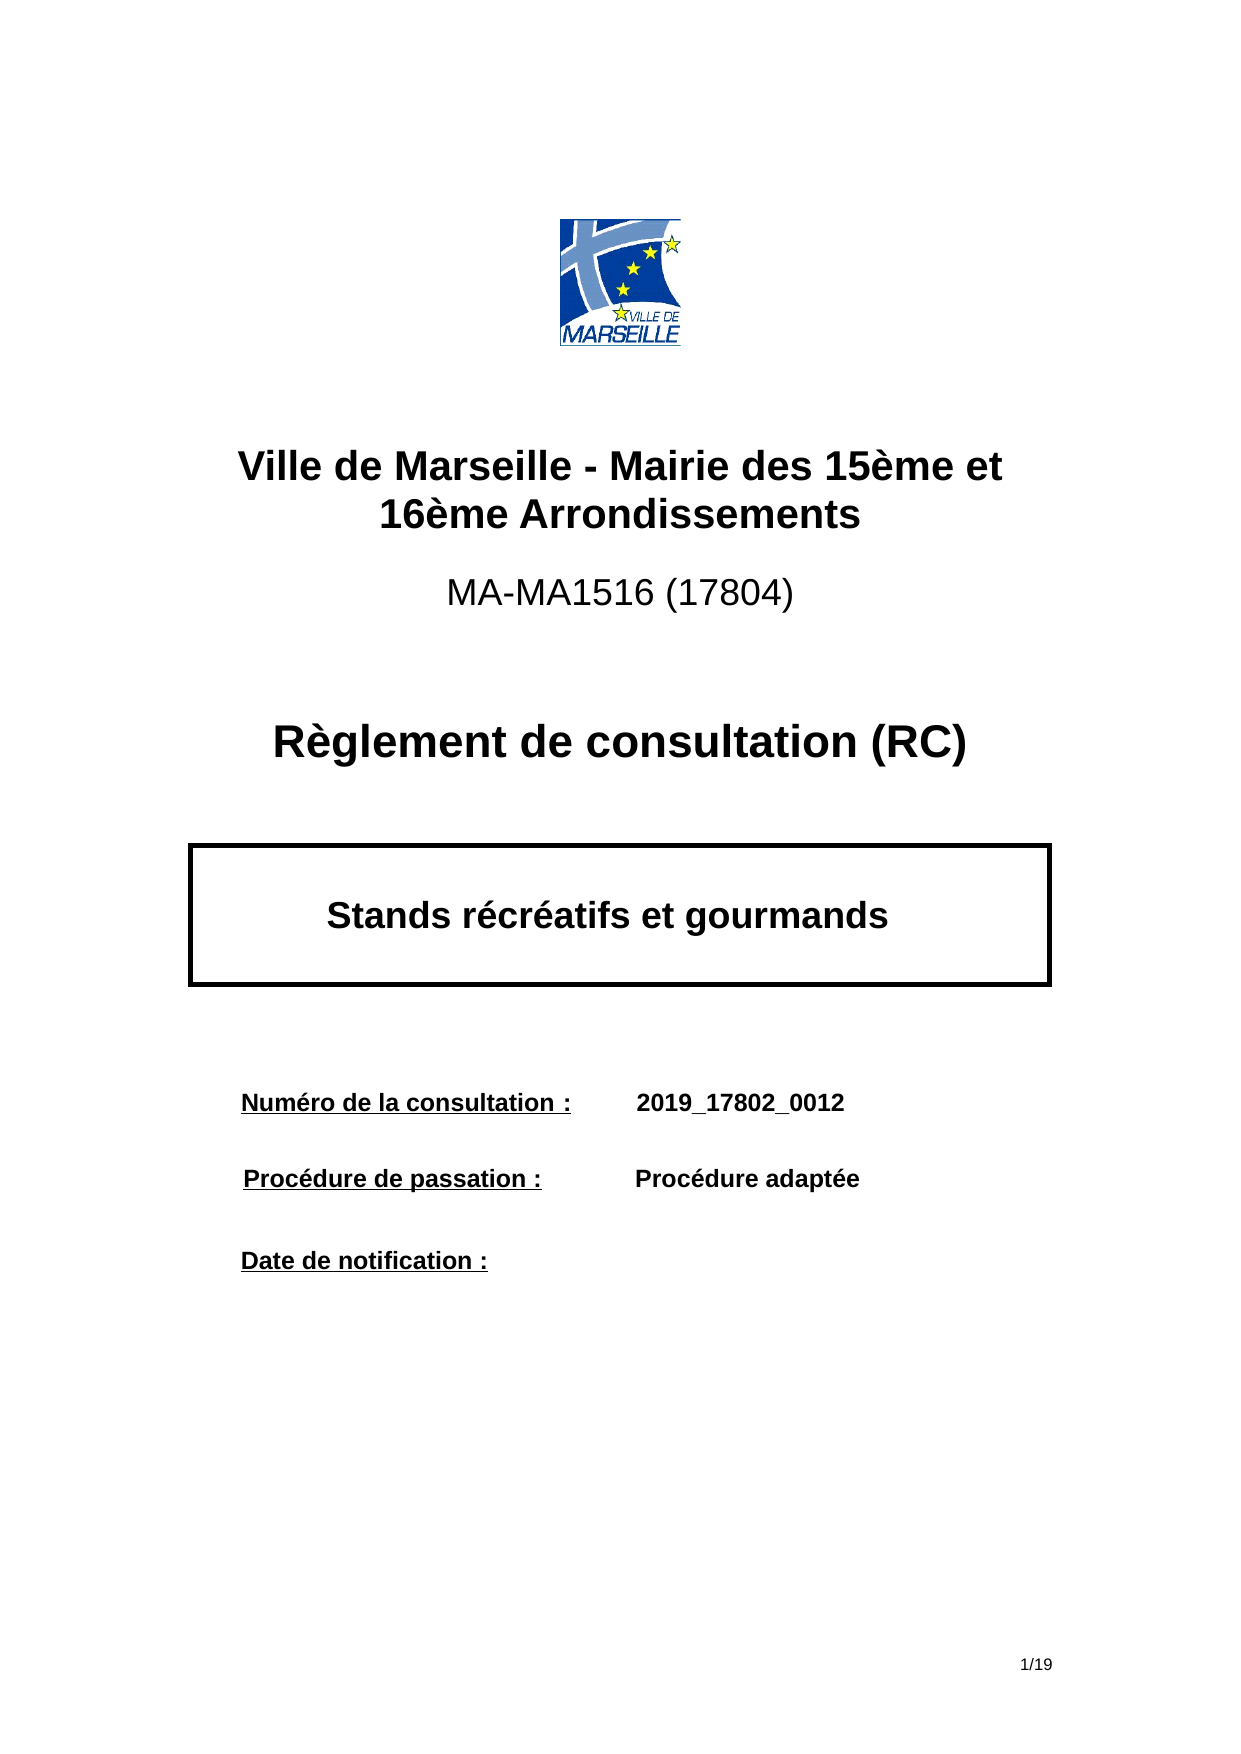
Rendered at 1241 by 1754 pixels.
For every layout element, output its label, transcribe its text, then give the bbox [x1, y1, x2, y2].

text Ville de Marseille - Mairie des 15ème et 16ème Arrondissements [188, 441, 1052, 537]
text Date de notification : [241, 1246, 1052, 1274]
text Procédure de passation : Procédure adaptée [243, 1164, 1052, 1193]
text Stands récréatifs et gourmands [193, 886, 1047, 936]
text MA-MA1516 (17804) [188, 571, 1052, 614]
text Numéro de la consultation : 2019_17802_0012 [241, 1088, 1052, 1116]
text Règlement de consultation (RC) [188, 714, 1052, 767]
